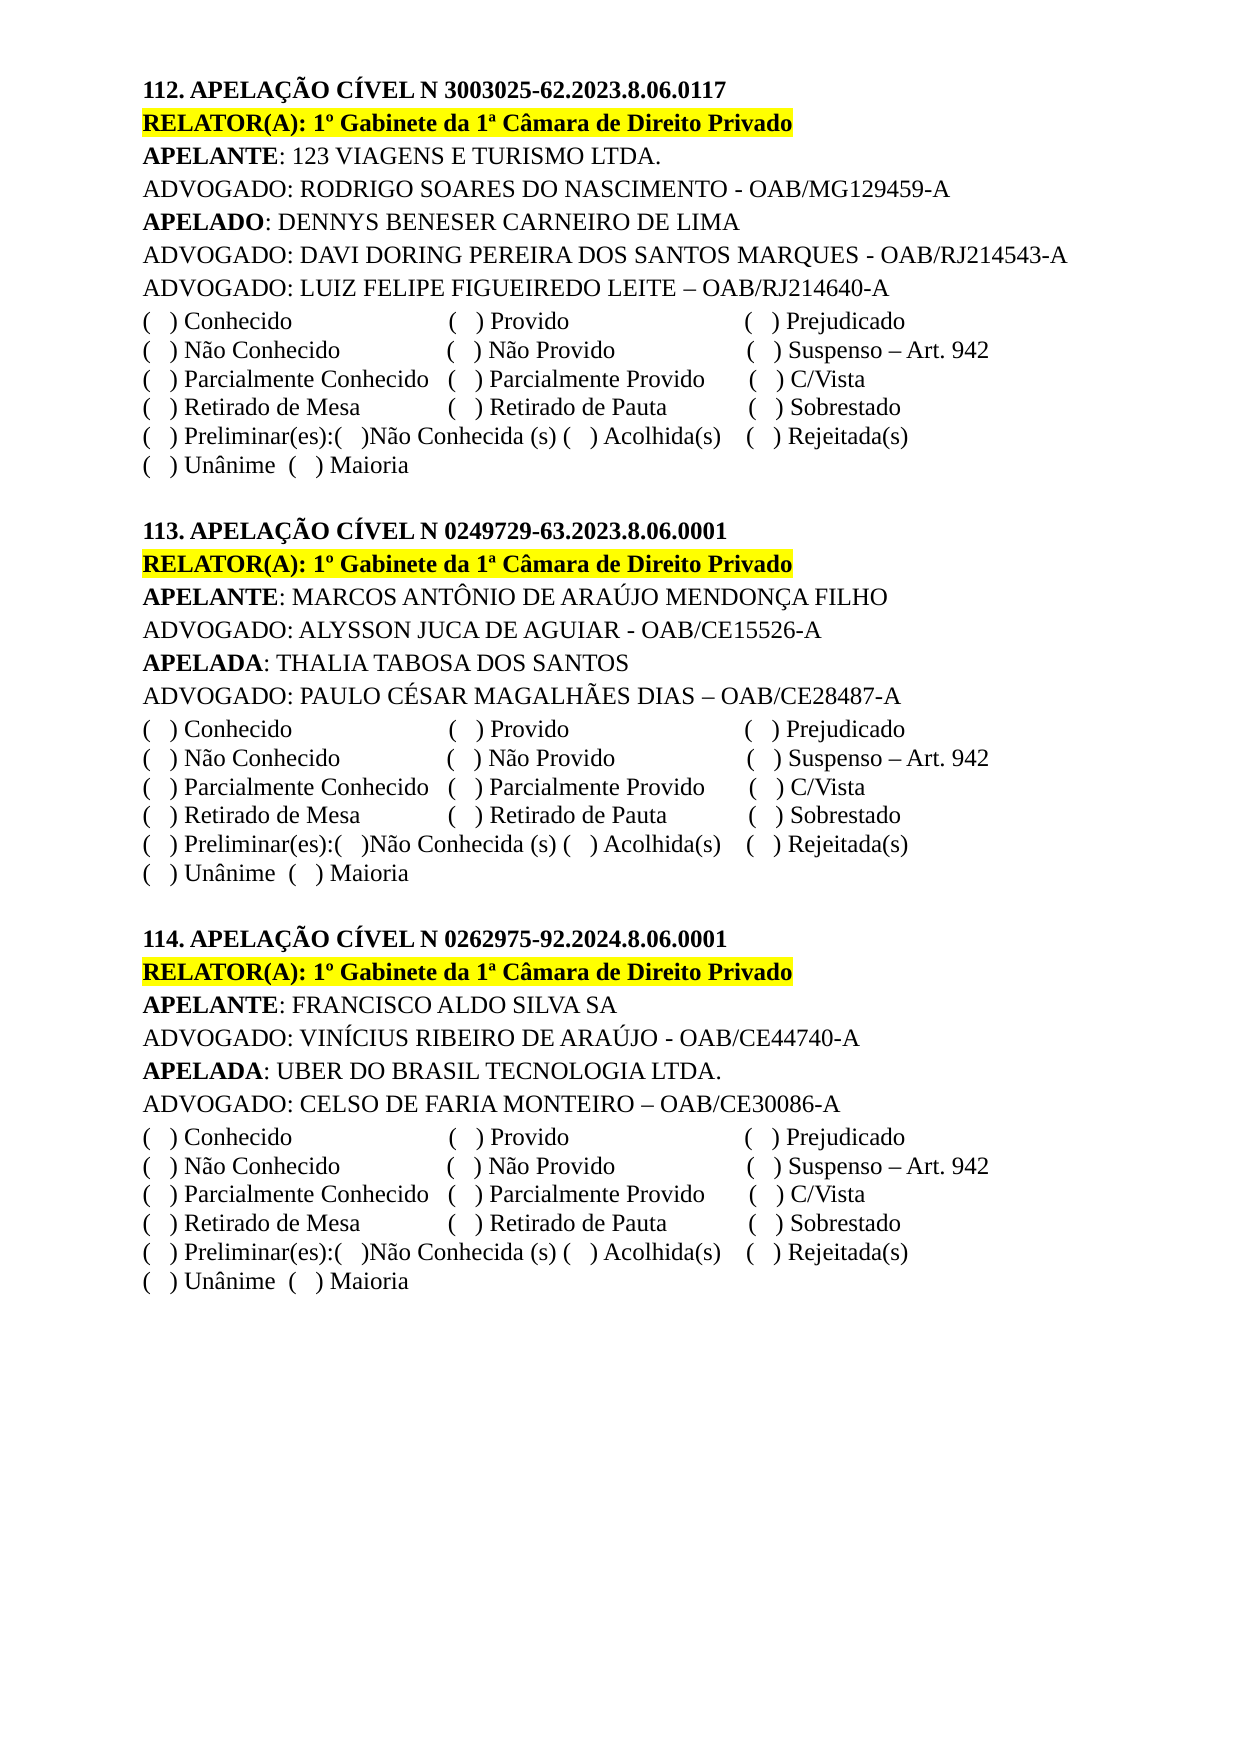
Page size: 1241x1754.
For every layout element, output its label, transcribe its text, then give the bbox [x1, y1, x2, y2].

text ( ) Retirado de Mesa ( ) Retirado de Pauta ( ) Sobrestado [142, 1208, 1158, 1237]
text ( ) Preliminar(es):( )Não Conhecida (s) ( ) Acolhida(s) ( ) Rejeitada(s) [142, 1237, 1158, 1266]
text ( ) Preliminar(es):( )Não Conhecida (s) ( ) Acolhida(s) ( ) Rejeitada(s) [142, 421, 1158, 450]
text ( ) Conhecido ( ) Provido ( ) Prejudicado [142, 306, 1141, 335]
text ( ) Unânime ( ) Maioria 114. APELAÇÃO CÍVEL N 0262975-92.2024.8.06.0001 RELATOR(A): 1º Gabinete da 1ª Câmara de Direito Privado APELANTE: FRANCISCO ALDO SILVA SA ADVOGADO: VINÍCIUS RIBEIRO DE ARAÚJO - OAB/CE44740-A APELADA: UBER DO BRASIL TECNOLOGIA LTDA. ADVOGADO: CELSO DE FARIA MONTEIRO – OAB/CE30086-A [142, 858, 1141, 1118]
text 112. APELAÇÃO CÍVEL N 3003025-62.2023.8.06.0117 RELATOR(A): 1º Gabinete da 1ª Câmara de Direito Privado APELANTE: 123 VIAGENS E TURISMO LTDA. ADVOGADO: RODRIGO SOARES DO NASCIMENTO - OAB/MG129459-A APELADO: DENNYS BENESER CARNEIRO DE LIMA ADVOGADO: DAVI DORING PEREIRA DOS SANTOS MARQUES - OAB/RJ214543-A ADVOGADO: LUIZ FELIPE FIGUEIREDO LEITE – OAB/RJ214640-A [142, 75, 1141, 302]
text ( ) Parcialmente Conhecido ( ) Parcialmente Provido ( ) C/Vista [142, 772, 1158, 800]
text ( ) Unânime ( ) Maioria [142, 1266, 1141, 1327]
text ( ) Unânime ( ) Maioria 113. APELAÇÃO CÍVEL N 0249729-63.2023.8.06.0001 RELATOR(A): 1º Gabinete da 1ª Câmara de Direito Privado APELANTE: MARCOS ANTÔNIO DE ARAÚJO MENDONÇA FILHO ADVOGADO: ALYSSON JUCA DE AGUIAR - OAB/CE15526-A APELADA: THALIA TABOSA DOS SANTOS ADVOGADO: PAULO CÉSAR MAGALHÃES DIAS – OAB/CE28487-A [142, 450, 1141, 710]
text ( ) Parcialmente Conhecido ( ) Parcialmente Provido ( ) C/Vista [142, 364, 1158, 392]
text ( ) Preliminar(es):( )Não Conhecida (s) ( ) Acolhida(s) ( ) Rejeitada(s) [142, 829, 1158, 858]
text ( ) Parcialmente Conhecido ( ) Parcialmente Provido ( ) C/Vista [142, 1179, 1158, 1208]
text ( ) Retirado de Mesa ( ) Retirado de Pauta ( ) Sobrestado [142, 392, 1158, 421]
text ( ) Não Conhecido ( ) Não Provido ( ) Suspenso – Art. 942 [142, 743, 1158, 772]
text ( ) Não Conhecido ( ) Não Provido ( ) Suspenso – Art. 942 [142, 1151, 1158, 1179]
text ( ) Não Conhecido ( ) Não Provido ( ) Suspenso – Art. 942 [142, 335, 1158, 364]
text ( ) Conhecido ( ) Provido ( ) Prejudicado [142, 1122, 1141, 1151]
text ( ) Retirado de Mesa ( ) Retirado de Pauta ( ) Sobrestado [142, 800, 1158, 829]
text ( ) Conhecido ( ) Provido ( ) Prejudicado [142, 714, 1141, 743]
